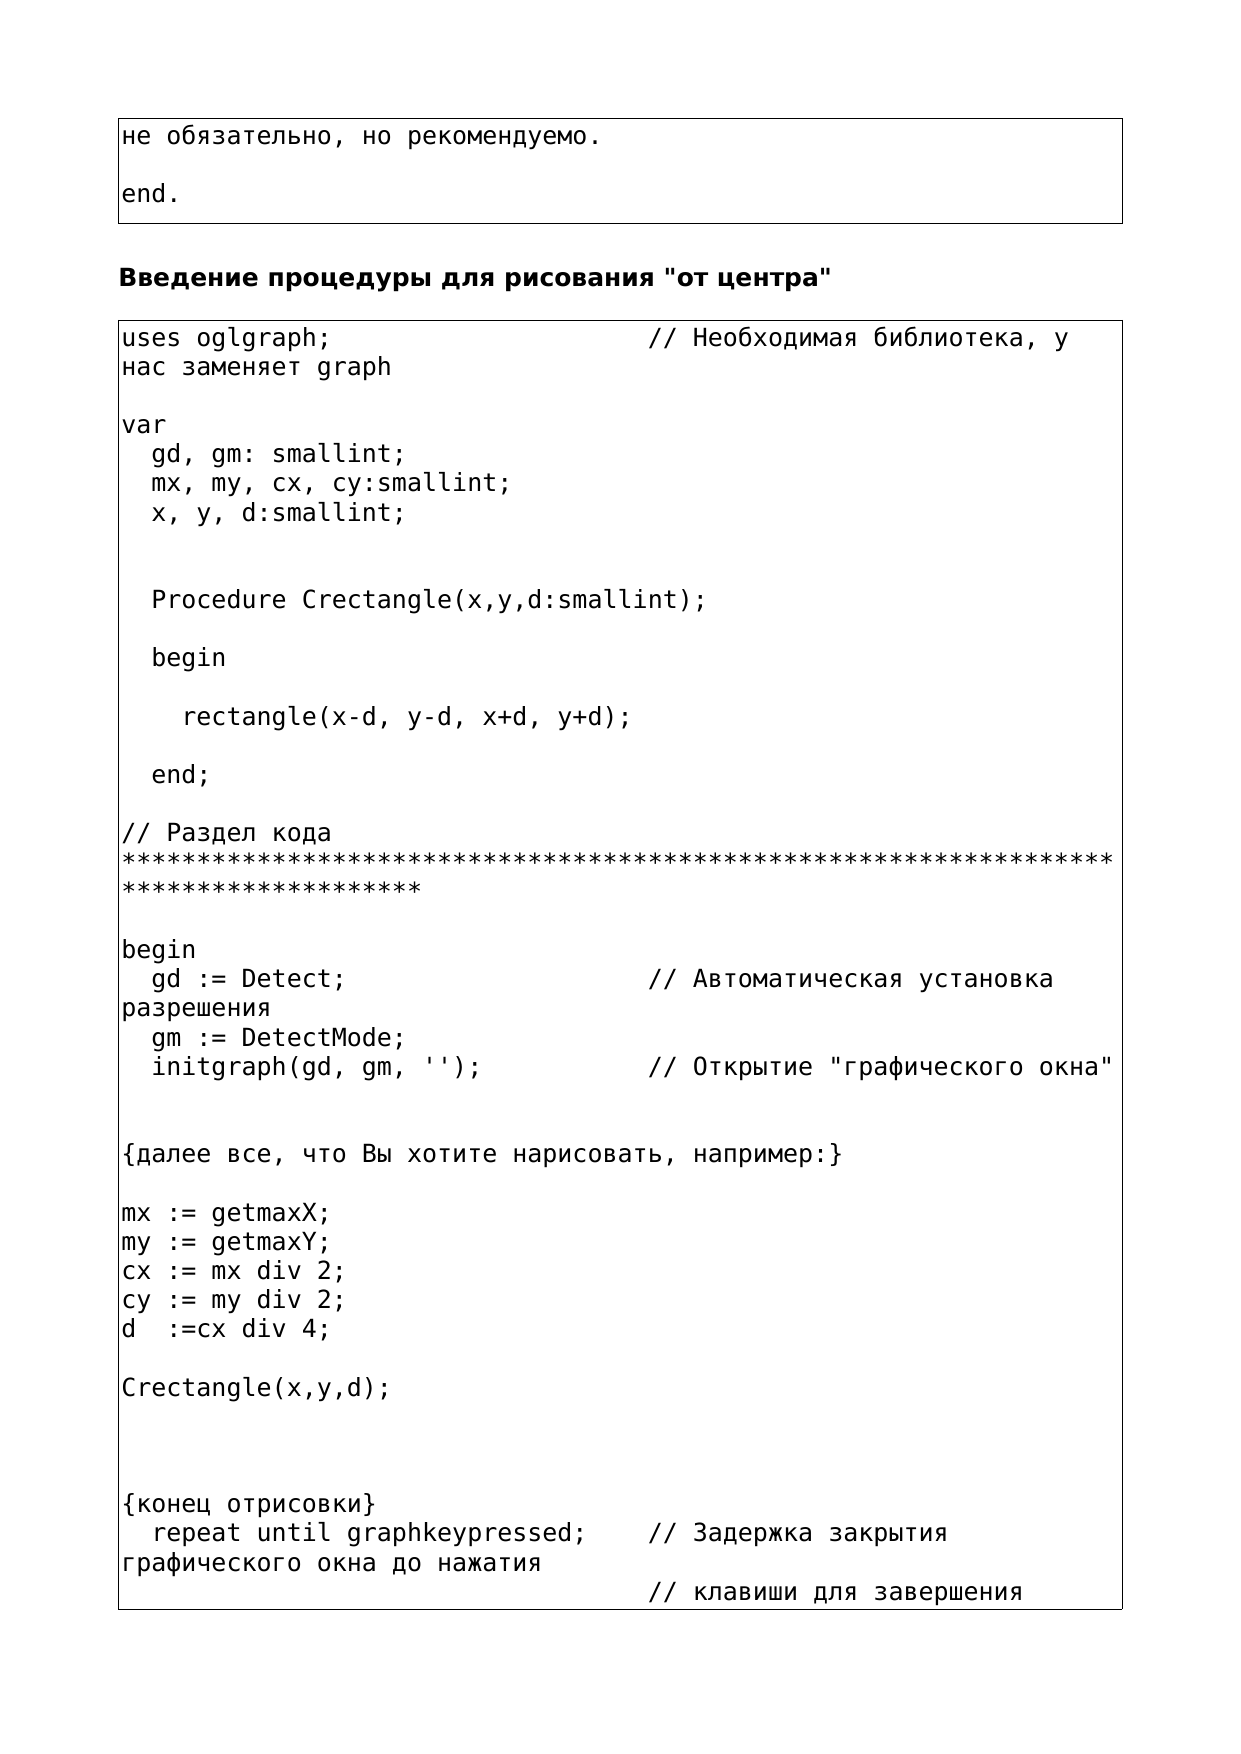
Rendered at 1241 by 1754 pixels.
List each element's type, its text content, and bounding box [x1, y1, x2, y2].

table_header - не обязательно, но рекомендуемо. end. [119, 119, 1122, 223]
table_header uses oglgraph; // Необходимая библиотека, у нас заменяет graph var gd, gm: smallint; mx, my, cx, cy:smallint; x, y, d:smallint; Procedure Crectangle(x,y,d:smallint); begin rectangle(x-d, y-d, x+d, y+d); end; // Раздел кода ************************************************************************************** begin gd := Detect; // Автоматическая установка разрешения gm := DetectMode; initgraph(gd, gm, ''); // Открытие "графического окна" {далее все, что Вы хотите нарисовать, например:} mx := getmaxX; my := getmaxY; cx := mx div 2; cy := my div 2; d :=cx div 4; Сrectangle(x,y,d); {конец отрисовки} repeat until graphkeypressed; // Задержка закрытия графического окна до нажатия // клавиши для завершения [119, 321, 1122, 1609]
subtitle Введение процедуры для рисования "от центра" [118, 263, 1122, 292]
